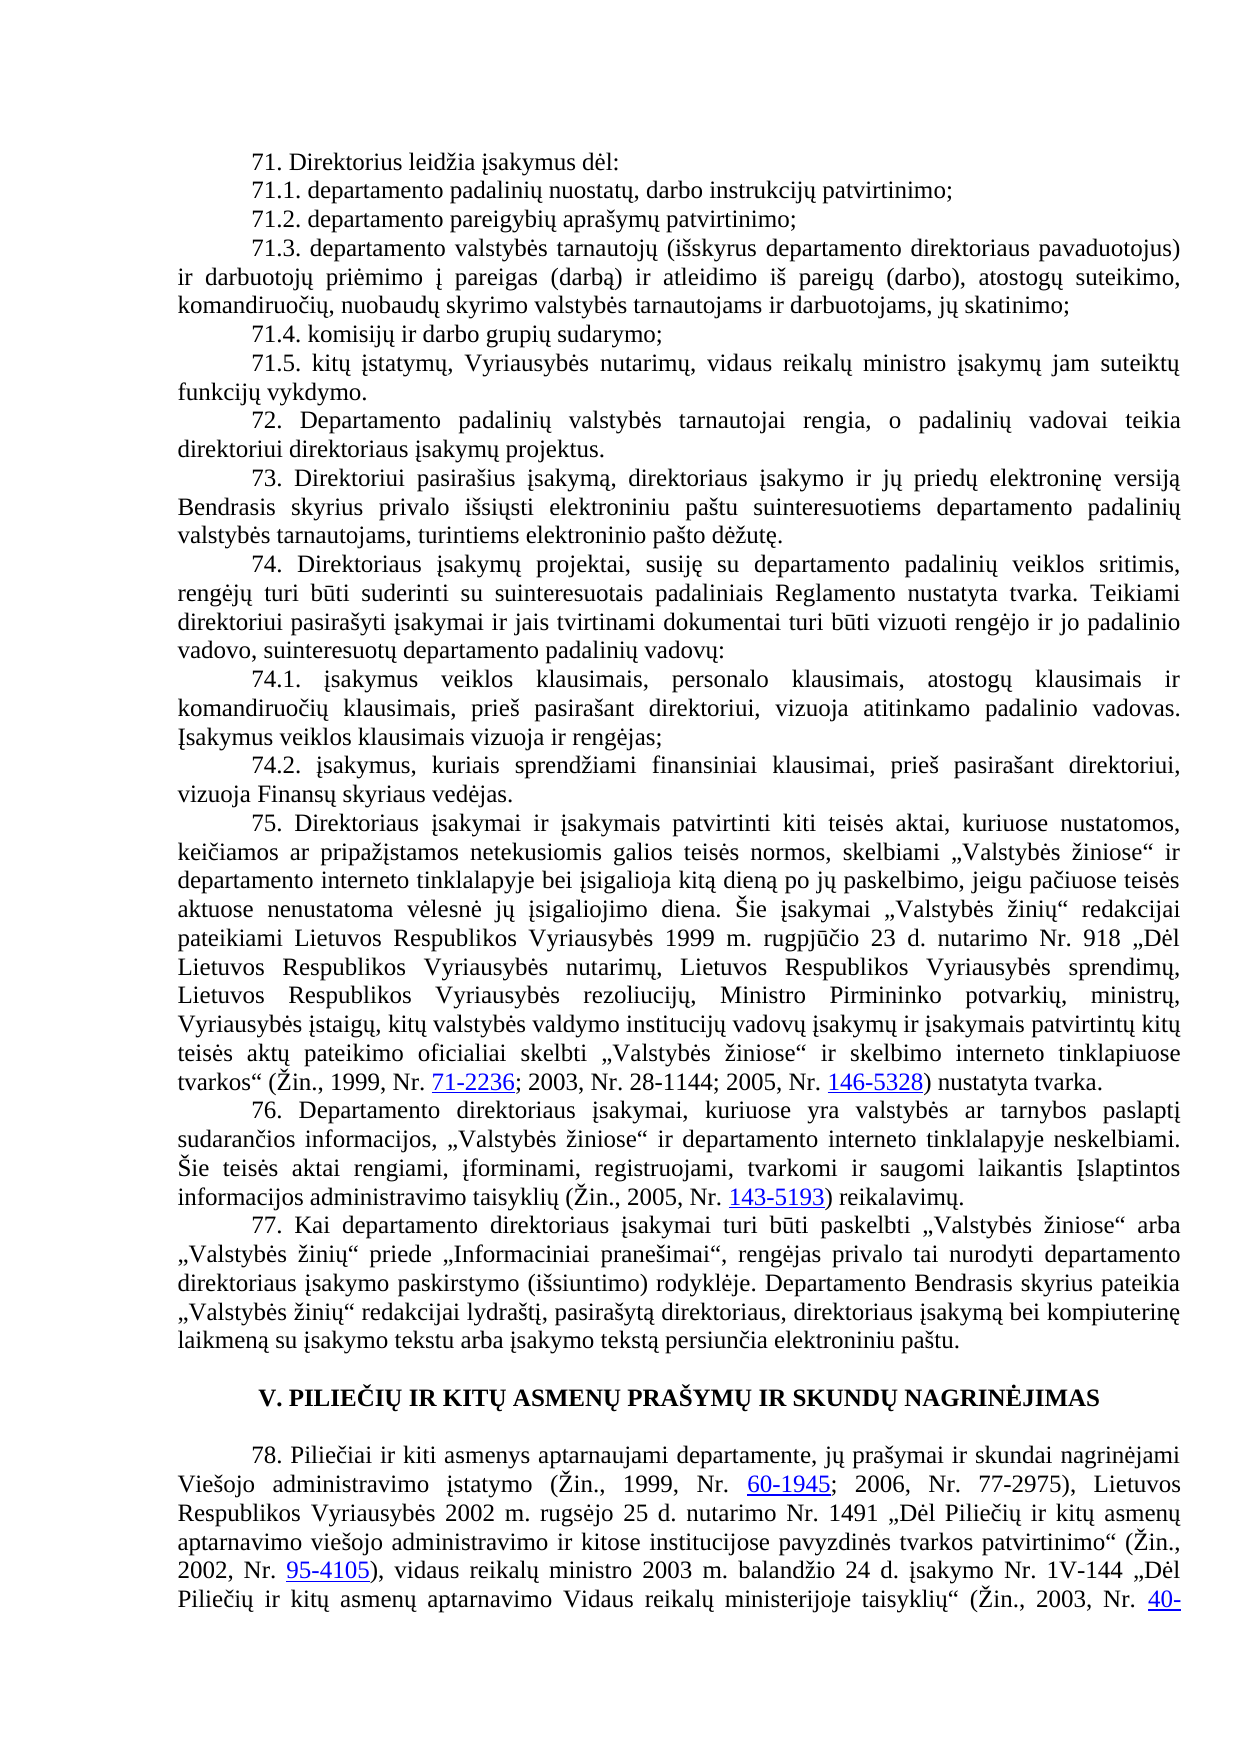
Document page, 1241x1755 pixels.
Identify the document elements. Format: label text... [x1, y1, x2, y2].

text 77. Kai departamento direktoriaus įsakymai turi būti paskelbti „Valstybės žiniose“ arba „Valstybės žinių“ priede „Informaciniai pranešimai“, rengėjas privalo tai nurodyti departamento direktoriaus įsakymo paskirstymo (išsiuntimo) rodyklėje. Departamento Bendrasis skyrius pateikia „Valstybės žinių“ redakcijai lydraštį, pasirašytą direktoriaus, direktoriaus įsakymą bei kompiuterinę laikmeną su įsakymo tekstu arba įsakymo tekstą persiunčia elektroniniu paštu. [177, 1211, 1181, 1354]
text 78. Piliečiai ir kiti asmenys aptarnaujami departamente, jų prašymai ir skundai nagrinėjami Viešojo administravimo įstatymo (Žin., 1999, Nr. 60-1945; 2006, Nr. 77-2975), Lietuvos Respublikos Vyriausybės 2002 m. rugsėjo 25 d. nutarimo Nr. 1491 „Dėl Piliečių ir kitų asmenų aptarnavimo viešojo administravimo ir kitose institucijose pavyzdinės tvarkos patvirtinimo“ (Žin., 2002, Nr. 95-4105), vidaus reikalų ministro 2003 m. balandžio 24 d. įsakymo Nr. 1V-144 „Dėl Piliečių ir kitų asmenų aptarnavimo Vidaus reikalų ministerijoje taisyklių“ (Žin., 2003, Nr. 40- [177, 1441, 1181, 1613]
text 76. Departamento direktoriaus įsakymai, kuriuose yra valstybės ar tarnybos paslaptį sudarančios informacijos, „Valstybės žiniose“ ir departamento interneto tinklalapyje neskelbiami. Šie teisės aktai rengiami, įforminami, registruojami, tvarkomi ir saugomi laikantis Įslaptintos informacijos administravimo taisyklių (Žin., 2005, Nr. 143-5193) reikalavimų. [177, 1096, 1181, 1211]
text 74.2. įsakymus, kuriais sprendžiami finansiniai klausimai, prieš pasirašant direktoriui, vizuoja Finansų skyriaus vedėjas. [177, 751, 1181, 808]
text 71.1. departamento padalinių nuostatų, darbo instrukcijų patvirtinimo; [177, 176, 1181, 204]
text V. PILIEČIŲ IR KITŲ ASMENŲ PRAŠYMŲ IR SKUNDŲ NAGRINĖJIMAS [177, 1383, 1181, 1412]
text 71.2. departamento pareigybių aprašymų patvirtinimo; [177, 204, 1181, 233]
text 73. Direktoriui pasirašius įsakymą, direktoriaus įsakymo ir jų priedų elektroninę versiją Bendrasis skyrius privalo išsiųsti elektroniniu paštu suinteresuotiems departamento padalinių valstybės tarnautojams, turintiems elektroninio pašto dėžutę. [177, 463, 1181, 549]
text 74.1. įsakymus veiklos klausimais, personalo klausimais, atostogų klausimais ir komandiruočių klausimais, prieš pasirašant direktoriui, vizuoja atitinkamo padalinio vadovas. Įsakymus veiklos klausimais vizuoja ir rengėjas; [177, 664, 1181, 751]
text 71.4. komisijų ir darbo grupių sudarymo; [177, 319, 1181, 348]
text 72. Departamento padalinių valstybės tarnautojai rengia, o padalinių vadovai teikia direktoriui direktoriaus įsakymų projektus. [177, 406, 1181, 463]
text 75. Direktoriaus įsakymai ir įsakymais patvirtinti kiti teisės aktai, kuriuose nustatomos, keičiamos ar pripažįstamos netekusiomis galios teisės normos, skelbiami „Valstybės žiniose“ ir departamento interneto tinklalapyje bei įsigalioja kitą dieną po jų paskelbimo, jeigu pačiuose teisės aktuose nenustatoma vėlesnė jų įsigaliojimo diena. Šie įsakymai „Valstybės žinių“ redakcijai pateikiami Lietuvos Respublikos Vyriausybės 1999 m. rugpjūčio 23 d. nutarimo Nr. 918 „Dėl Lietuvos Respublikos Vyriausybės nutarimų, Lietuvos Respublikos Vyriausybės sprendimų, Lietuvos Respublikos Vyriausybės rezoliucijų, Ministro Pirmininko potvarkių, ministrų, Vyriausybės įstaigų, kitų valstybės valdymo institucijų vadovų įsakymų ir įsakymais patvirtintų kitų teisės aktų pateikimo oficialiai skelbti „Valstybės žiniose“ ir skelbimo interneto tinklapiuose tvarkos“ (Žin., 1999, Nr. 71-2236; 2003, Nr. 28-1144; 2005, Nr. 146-5328) nustatyta tvarka. [177, 808, 1181, 1096]
text 71.3. departamento valstybės tarnautojų (išskyrus departamento direktoriaus pavaduotojus) ir darbuotojų priėmimo į pareigas (darbą) ir atleidimo iš pareigų (darbo), atostogų suteikimo, komandiruočių, nuobaudų skyrimo valstybės tarnautojams ir darbuotojams, jų skatinimo; [177, 233, 1181, 319]
text 74. Direktoriaus įsakymų projektai, susiję su departamento padalinių veiklos sritimis, rengėjų turi būti suderinti su suinteresuotais padaliniais Reglamento nustatyta tvarka. Teikiami direktoriui pasirašyti įsakymai ir jais tvirtinami dokumentai turi būti vizuoti rengėjo ir jo padalinio vadovo, suinteresuotų departamento padalinių vadovų: [177, 549, 1181, 664]
text 71. Direktorius leidžia įsakymus dėl: [177, 147, 1181, 176]
text 71.5. kitų įstatymų, Vyriausybės nutarimų, vidaus reikalų ministro įsakymų jam suteiktų funkcijų vykdymo. [177, 348, 1181, 406]
